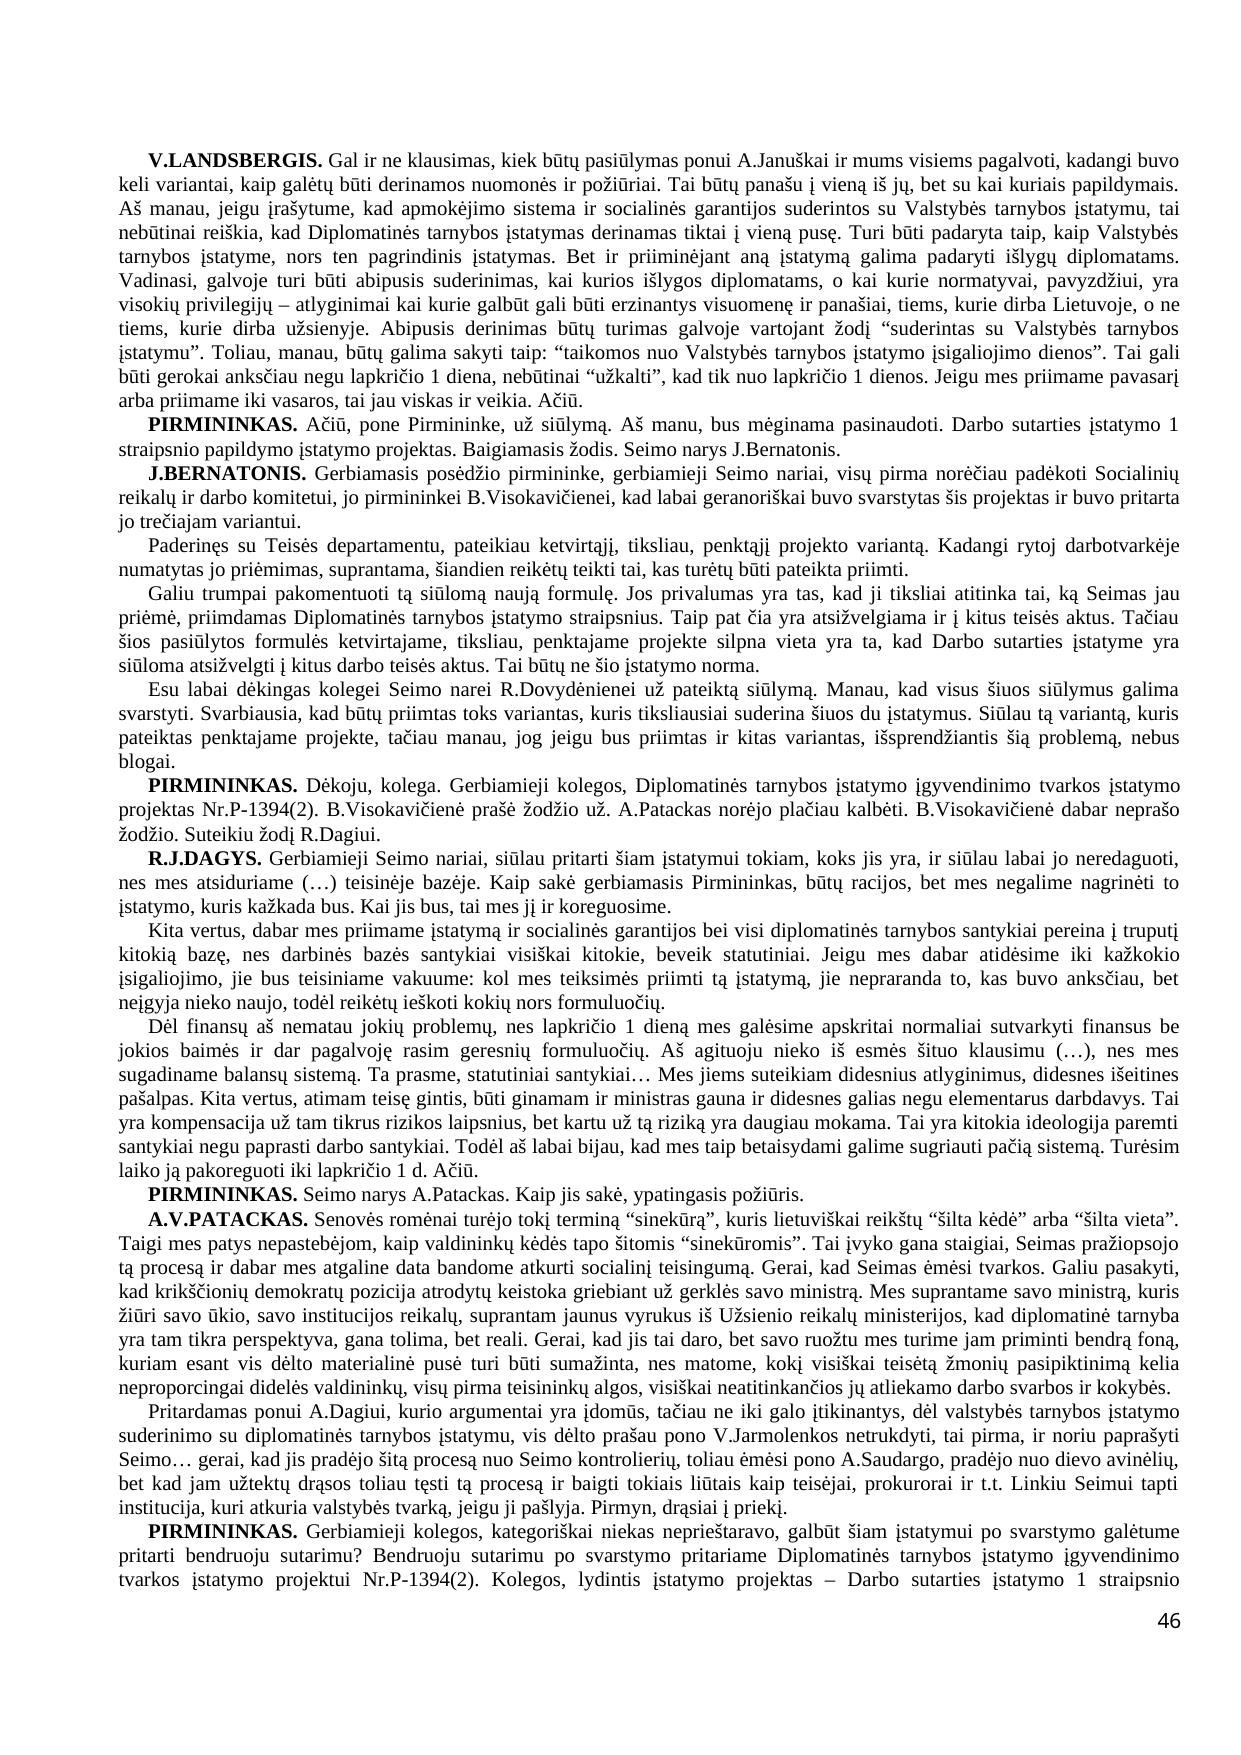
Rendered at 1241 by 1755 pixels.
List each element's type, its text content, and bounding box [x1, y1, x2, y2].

text PIRMININKAS. Dėkoju, kolega. Gerbiamieji kolegos, Diplomatinės tarnybos įstatymo įgyvendinimo tvarkos įstatymo projektas Nr.P-1394(2). B.Visokavičienė prašė žodžio už. A.Patackas norėjo plačiau kalbėti. B.Visokavičienė dabar neprašo žodžio. Suteikiu žodį R.Dagiui. [118, 773, 1181, 846]
text Pritardamas ponui A.Dagiui, kurio argumentai yra įdomūs, tačiau ne iki galo įtikinantys, dėl valstybės tarnybos įstatymo suderinimo su diplomatinės tarnybos įstatymu, vis dėlto prašau pono V.Jarmolenkos netrukdyti, tai pirma, ir noriu paprašyti Seimo… gerai, kad jis pradėjo šitą procesą nuo Seimo kontrolierių, toliau ėmėsi pono A.Saudargo, pradėjo nuo dievo avinėlių, bet kad jam užtektų drąsos toliau tęsti tą procesą ir baigti tokiais liūtais kaip teisėjai, prokurorai ir t.t. Linkiu Seimui tapti institucija, kuri atkuria valstybės tvarką, jeigu ji pašlyja. Pirmyn, drąsiai į priekį. [118, 1399, 1181, 1519]
text A.V.PATACKAS. Senovės romėnai turėjo tokį terminą “sinekūrą”, kuris lietuviškai reikštų “šilta kėdė” arba “šilta vieta”. Taigi mes patys nepastebėjom, kaip valdininkų kėdės tapo šitomis “sinekūromis”. Tai įvyko gana staigiai, Seimas pražiopsojo tą procesą ir dabar mes atgaline data bandome atkurti socialinį teisingumą. Gerai, kad Seimas ėmėsi tvarkos. Galiu pasakyti, kad krikščionių demokratų pozicija atrodytų keistoka griebiant už gerklės savo ministrą. Mes suprantame savo ministrą, kuris žiūri savo ūkio, savo institucijos reikalų, suprantam jaunus vyrukus iš Užsienio reikalų ministerijos, kad diplomatinė tarnyba yra tam tikra perspektyva, gana tolima, bet reali. Gerai, kad jis tai daro, bet savo ruožtu mes turime jam priminti bendrą foną, kuriam esant vis dėlto materialinė pusė turi būti sumažinta, nes matome, kokį visiškai teisėtą žmonių pasipiktinimą kelia neproporcingai didelės valdininkų, visų pirma teisininkų algos, visiškai neatitinkančios jų atliekamo darbo svarbos ir kokybės. [118, 1206, 1181, 1399]
text Dėl finansų aš nematau jokių problemų, nes lapkričio 1 dieną mes galėsime apskritai normaliai sutvarkyti finansus be jokios baimės ir dar pagalvoję rasim geresnių formuluočių. Aš agituoju nieko iš esmės šituo klausimu (…), nes mes sugadiname balansų sistemą. Ta prasme, statutiniai santykiai… Mes jiems suteikiam didesnius atlyginimus, didesnes išeitines pašalpas. Kita vertus, atimam teisę gintis, būti ginamam ir ministras gauna ir didesnes galias negu elementarus darbdavys. Tai yra kompensacija už tam tikrus rizikos laipsnius, bet kartu už tą riziką yra daugiau mokama. Tai yra kitokia ideologija paremti santykiai negu paprasti darbo santykiai. Todėl aš labai bijau, kad mes taip betaisydami galime sugriauti pačią sistemą. Turėsim laiko ją pakoreguoti iki lapkričio 1 d. Ačiū. [118, 1014, 1181, 1182]
text V.LANDSBERGIS. Gal ir ne klausimas, kiek būtų pasiūlymas ponui A.Januškai ir mums visiems pagalvoti, kadangi buvo keli variantai, kaip galėtų būti derinamos nuomonės ir požiūriai. Tai būtų panašu į vieną iš jų, bet su kai kuriais papildymais. Aš manau, jeigu įrašytume, kad apmokėjimo sistema ir socialinės garantijos suderintos su Valstybės tarnybos įstatymu, tai nebūtinai reiškia, kad Diplomatinės tarnybos įstatymas derinamas tiktai į vieną pusę. Turi būti padaryta taip, kaip Valstybės tarnybos įstatyme, nors ten pagrindinis įstatymas. Bet ir priiminėjant aną įstatymą galima padaryti išlygų diplomatams. Vadinasi, galvoje turi būti abipusis suderinimas, kai kurios išlygos diplomatams, o kai kurie normatyvai, pavyzdžiui, yra visokių privilegijų – atlyginimai kai kurie galbūt gali būti erzinantys visuomenę ir panašiai, tiems, kurie dirba Lietuvoje, o ne tiems, kurie dirba užsienyje. Abipusis derinimas būtų turimas galvoje vartojant žodį “suderintas su Valstybės tarnybos įstatymu”. Toliau, manau, būtų galima sakyti taip: “taikomos nuo Valstybės tarnybos įstatymo įsigaliojimo dienos”. Tai gali būti gerokai anksčiau negu lapkričio 1 diena, nebūtinai “užkalti”, kad tik nuo lapkričio 1 dienos. Jeigu mes priimame pavasarį arba priimame iki vasaros, tai jau viskas ir veikia. Ačiū. [118, 148, 1181, 412]
text Galiu trumpai pakomentuoti tą siūlomą naują formulę. Jos privalumas yra tas, kad ji tiksliai atitinka tai, ką Seimas jau priėmė, priimdamas Diplomatinės tarnybos įstatymo straipsnius. Taip pat čia yra atsižvelgiama ir į kitus teisės aktus. Tačiau šios pasiūlytos formulės ketvirtajame, tiksliau, penktajame projekte silpna vieta yra ta, kad Darbo sutarties įstatyme yra siūloma atsižvelgti į kitus darbo teisės aktus. Tai būtų ne šio įstatymo norma. [118, 581, 1181, 677]
text R.J.DAGYS. Gerbiamieji Seimo nariai, siūlau pritarti šiam įstatymui tokiam, koks jis yra, ir siūlau labai jo neredaguoti, nes mes atsiduriame (…) teisinėje bazėje. Kaip sakė gerbiamasis Pirmininkas, būtų racijos, bet mes negalime nagrinėti to įstatymo, kuris kažkada bus. Kai jis bus, tai mes jį ir koreguosime. [118, 846, 1181, 918]
text Kita vertus, dabar mes priimame įstatymą ir socialinės garantijos bei visi diplomatinės tarnybos santykiai pereina į truputį kitokią bazę, nes darbinės bazės santykiai visiškai kitokie, beveik statutiniai. Jeigu mes dabar atidėsime iki kažkokio įsigaliojimo, jie bus teisiniame vakuume: kol mes teiksimės priimti tą įstatymą, jie nepraranda to, kas buvo anksčiau, bet neįgyja nieko naujo, todėl reikėtų ieškoti kokių nors formuluočių. [118, 918, 1181, 1014]
text J.BERNATONIS. Gerbiamasis posėdžio pirmininke, gerbiamieji Seimo nariai, visų pirma norėčiau padėkoti Socialinių reikalų ir darbo komitetui, jo pirmininkei B.Visokavičienei, kad labai geranoriškai buvo svarstytas šis projektas ir buvo pritarta jo trečiajam variantui. [118, 461, 1181, 533]
text Esu labai dėkingas kolegei Seimo narei R.Dovydėnienei už pateiktą siūlymą. Manau, kad visus šiuos siūlymus galima svarstyti. Svarbiausia, kad būtų priimtas toks variantas, kuris tiksliausiai suderina šiuos du įstatymus. Siūlau tą variantą, kuris pateiktas penktajame projekte, tačiau manau, jog jeigu bus priimtas ir kitas variantas, išsprendžiantis šią problemą, nebus blogai. [118, 677, 1181, 773]
text PIRMININKAS. Gerbiamieji kolegos, kategoriškai niekas neprieštaravo, galbūt šiam įstatymui po svarstymo galėtume pritarti bendruoju sutarimu? Bendruoju sutarimu po svarstymo pritariame Diplomatinės tarnybos įstatymo įgyvendinimo tvarkos įstatymo projektui Nr.P-1394(2). Kolegos, lydintis įstatymo projektas – Darbo sutarties įstatymo 1 straipsnio [118, 1519, 1181, 1591]
text Paderinęs su Teisės departamentu, pateikiau ketvirtąjį, tiksliau, penktąjį projekto variantą. Kadangi rytoj darbotvarkėje numatytas jo priėmimas, suprantama, šiandien reikėtų teikti tai, kas turėtų būti pateikta priimti. [118, 533, 1181, 581]
text PIRMININKAS. Seimo narys A.Patackas. Kaip jis sakė, ypatingasis požiūris. [118, 1182, 1181, 1206]
text PIRMININKAS. Ačiū, pone Pirmininke, už siūlymą. Aš manu, bus mėginama pasinaudoti. Darbo sutarties įstatymo 1 straipsnio papildymo įstatymo projektas. Baigiamasis žodis. Seimo narys J.Bernatonis. [118, 412, 1181, 461]
